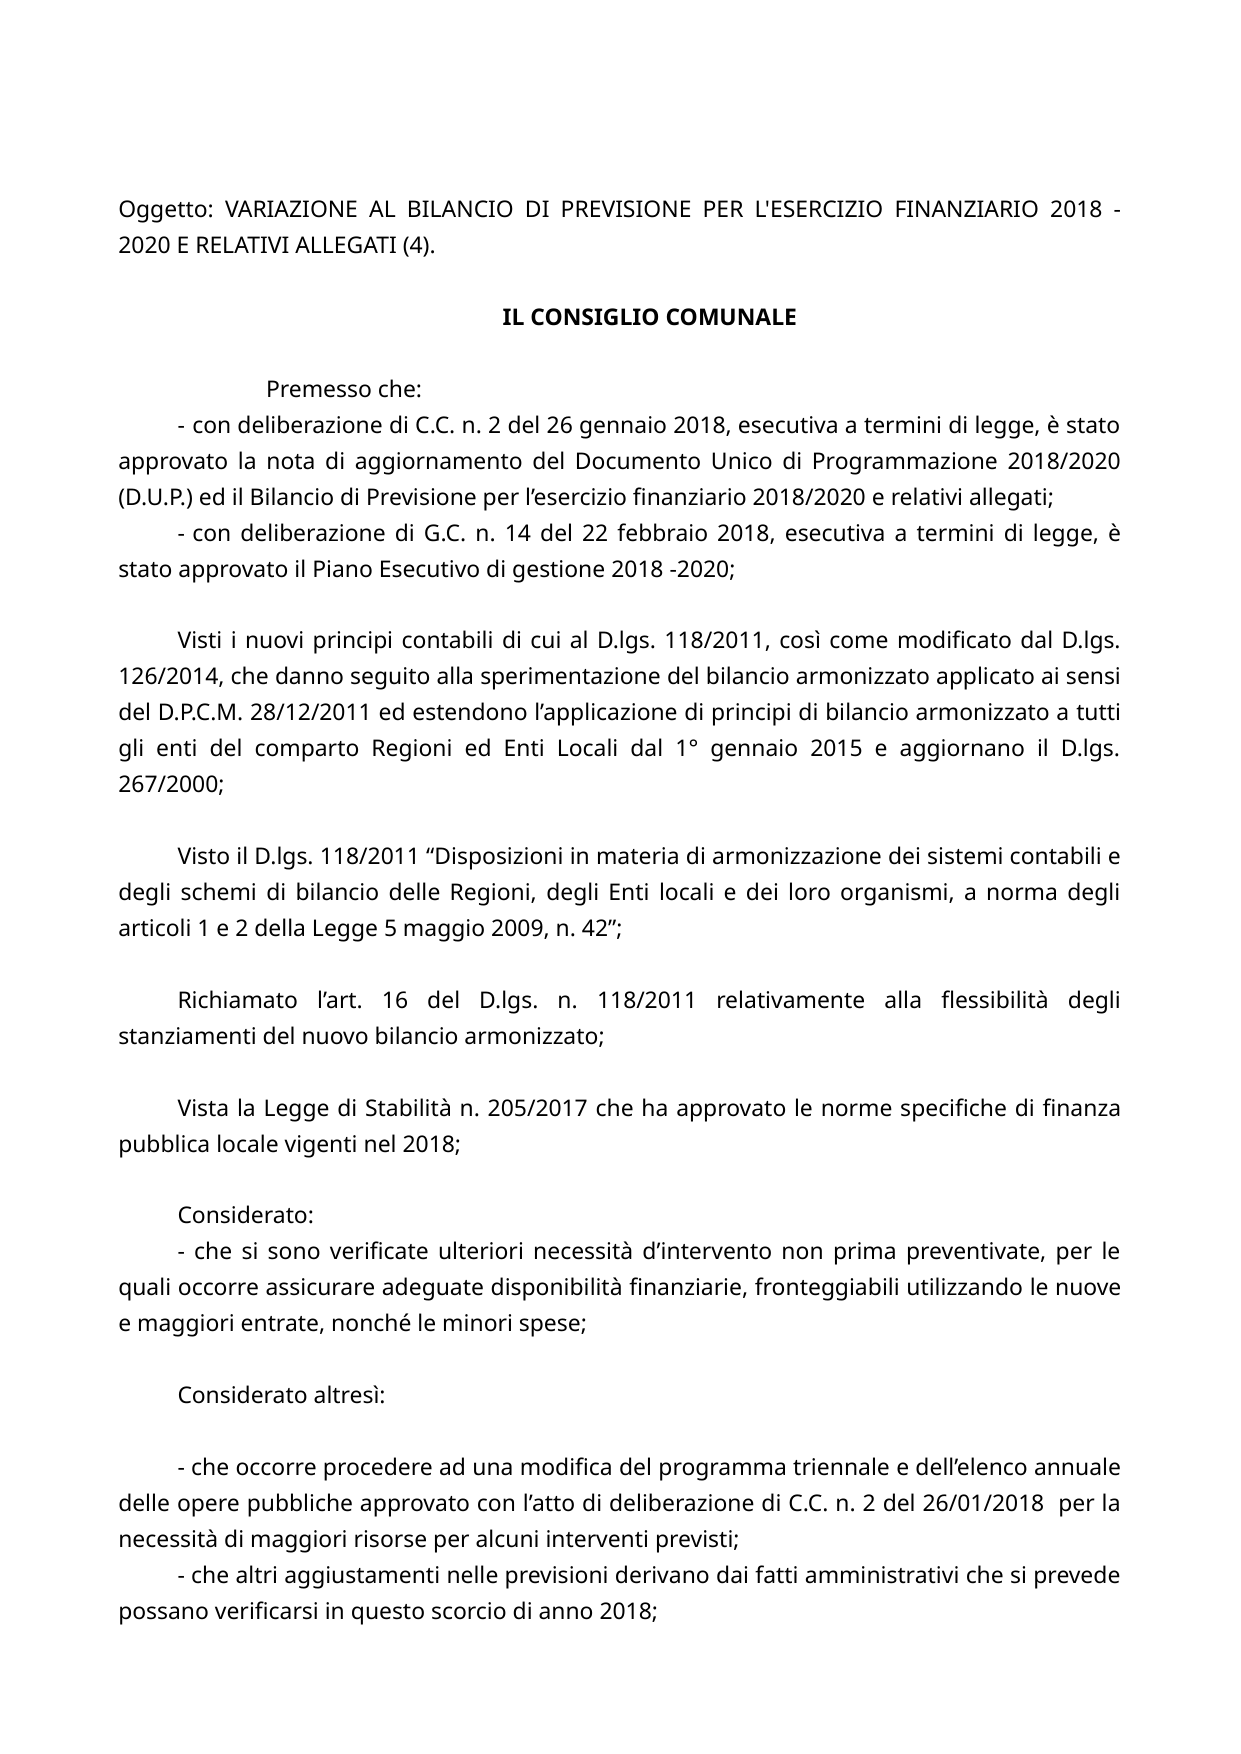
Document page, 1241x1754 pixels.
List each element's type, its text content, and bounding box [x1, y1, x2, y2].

text - che altri aggiustamenti nelle previsioni derivano dai fatti amministrativi che si prevede possano verificarsi in questo scorcio di anno 2018; [118, 1559, 1122, 1626]
text Considerato: [118, 1199, 1122, 1231]
text Oggetto: VARIAZIONE AL BILANCIO DI PREVISIONE PER L'ESERCIZIO FINANZIARIO 2018 - 2020 E RELATIVI ALLEGATI (4). [118, 193, 1122, 260]
text Visti i nuovi principi contabili di cui al D.lgs. 118/2011, così come modificato dal D.lgs. 126/2014, che danno seguito alla sperimentazione del bilancio armonizzato applicato ai sensi del D.P.C.M. 28/12/2011 ed estendono l’applicazione di principi di bilancio armonizzato a tutti gli enti del comparto Regioni ed Enti Locali dal 1° gennaio 2015 e aggiornano il D.lgs. 267/2000; [118, 624, 1122, 799]
text - che occorre procedere ad una modifica del programma triennale e dell’elenco annuale delle opere pubbliche approvato con l’atto di deliberazione di C.C. n. 2 del 26/01/2018 per la necessità di maggiori risorse per alcuni interventi previsti; [118, 1451, 1122, 1554]
text IL CONSIGLIO COMUNALE [118, 301, 1122, 332]
text Premesso che: [118, 373, 1122, 404]
text Richiamato l’art. 16 del D.lgs. n. 118/2011 relativamente alla flessibilità degli stanziamenti del nuovo bilancio armonizzato; [118, 984, 1122, 1051]
text - con deliberazione di C.C. n. 2 del 26 gennaio 2018, esecutiva a termini di legge, è stato approvato la nota di aggiornamento del Documento Unico di Programmazione 2018/2020 (D.U.P.) ed il Bilancio di Previsione per l’esercizio finanziario 2018/2020 e relativi allegati; [118, 409, 1122, 512]
text Vista la Legge di Stabilità n. 205/2017 che ha approvato le norme specifiche di finanza pubblica locale vigenti nel 2018; [118, 1092, 1122, 1159]
text Visto il D.lgs. 118/2011 “Disposizioni in materia di armonizzazione dei sistemi contabili e degli schemi di bilancio delle Regioni, degli Enti locali e dei loro organismi, a norma degli articoli 1 e 2 della Legge 5 maggio 2009, n. 42”; [118, 840, 1122, 943]
text - con deliberazione di G.C. n. 14 del 22 febbraio 2018, esecutiva a termini di legge, è stato approvato il Piano Esecutivo di gestione 2018 -2020; [118, 517, 1122, 584]
text Considerato altresì: [118, 1379, 1122, 1410]
text - che si sono verificate ulteriori necessità d’intervento non prima preventivate, per le quali occorre assicurare adeguate disponibilità finanziarie, fronteggiabili utilizzando le nuove e maggiori entrate, nonché le minori spese; [118, 1235, 1122, 1338]
